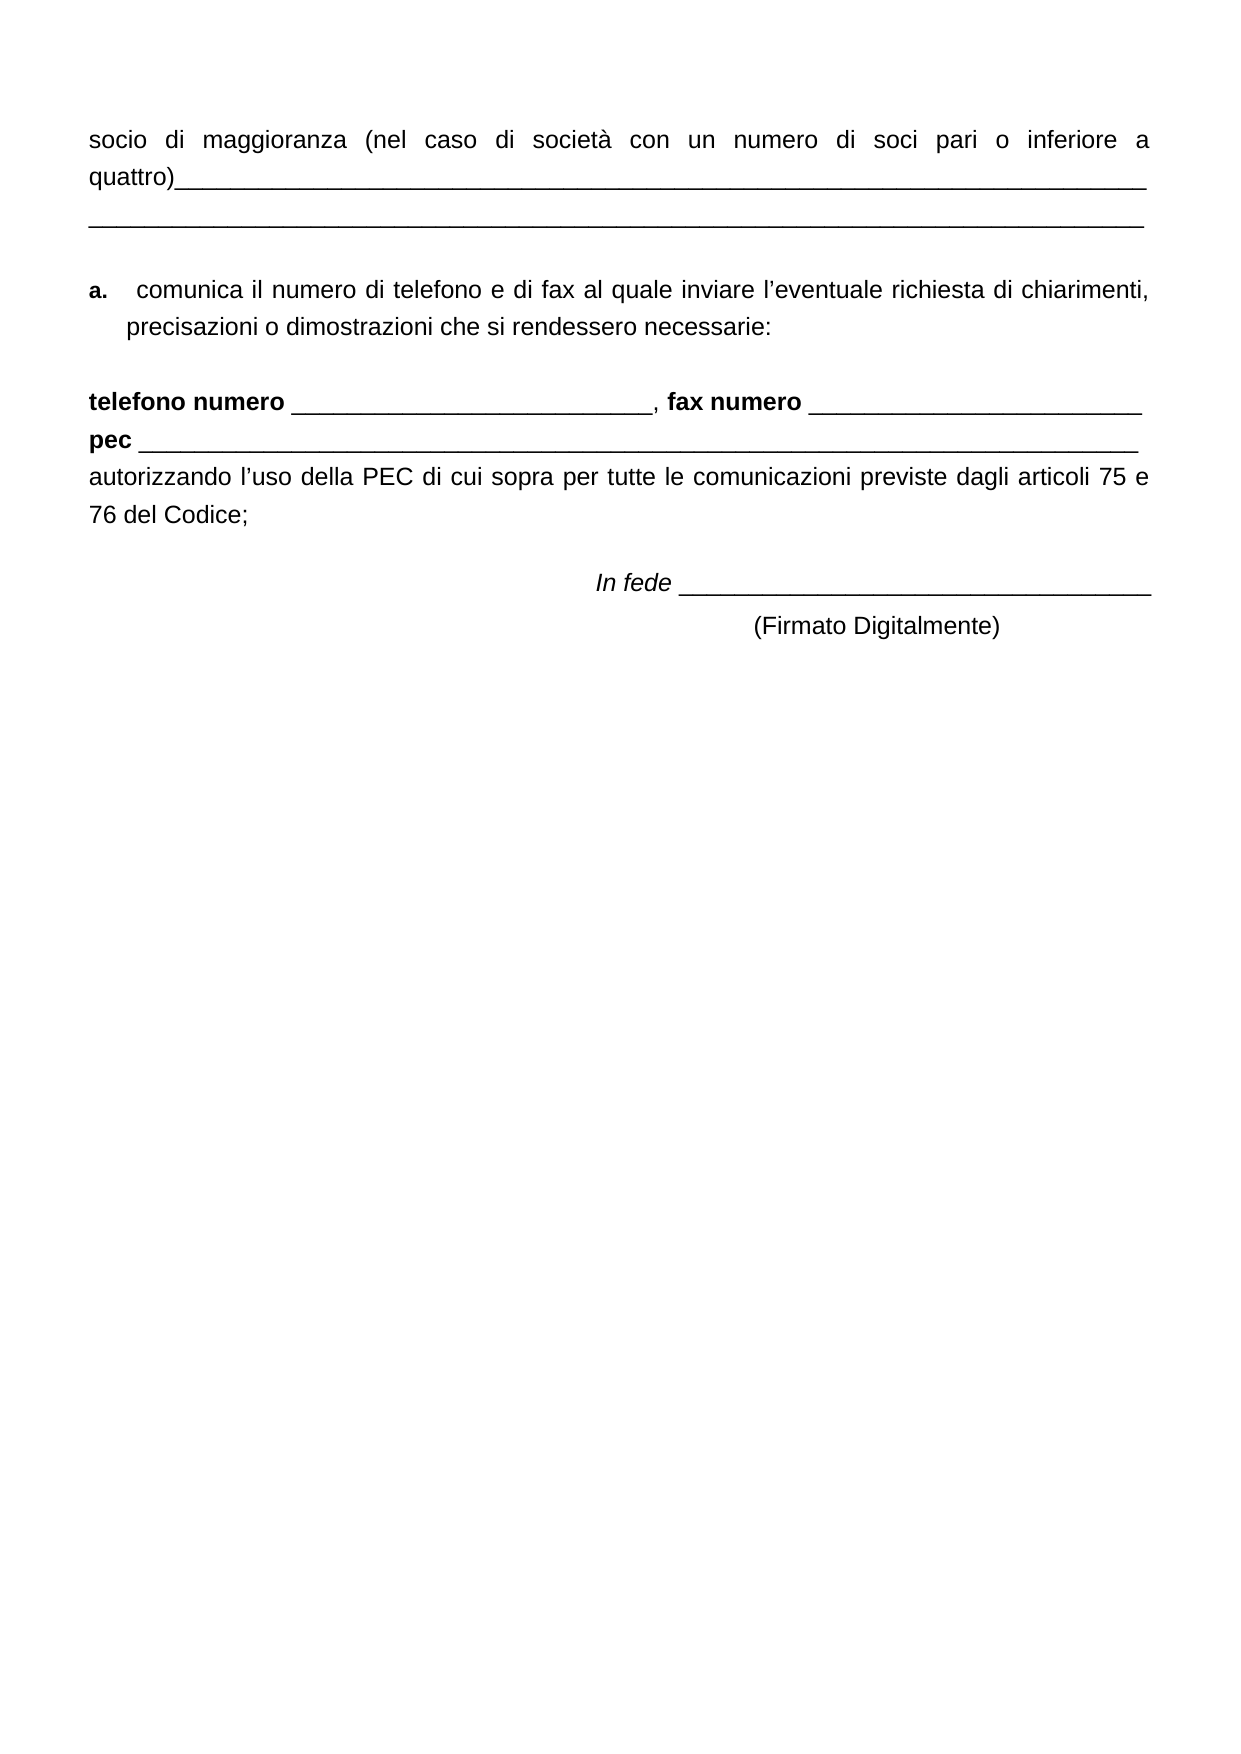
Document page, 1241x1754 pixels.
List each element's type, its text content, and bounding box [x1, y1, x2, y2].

list comunica il numero di telefono e di fax al quale inviare l’eventuale richiesta di chiarimenti, precisazioni o dimostrazioni che si rendessero necessarie: [89, 268, 1152, 343]
text socio di maggioranza (nel caso di società con un numero di soci pari o inferiore a quattro)______________________________________________________________________ [89, 118, 1152, 193]
text pec ________________________________________________________________________ [89, 418, 1152, 456]
text ____________________________________________________________________________ [89, 193, 1152, 231]
text (Firmato Digitalmente) [89, 611, 1152, 640]
text In fede __________________________________ [89, 568, 1152, 597]
text telefono numero __________________________, fax numero ________________________ [89, 381, 1152, 418]
text autorizzando l’uso della PEC di cui sopra per tutte le comunicazioni previste dagli articoli 75 e 76 del Codice; [89, 456, 1152, 531]
